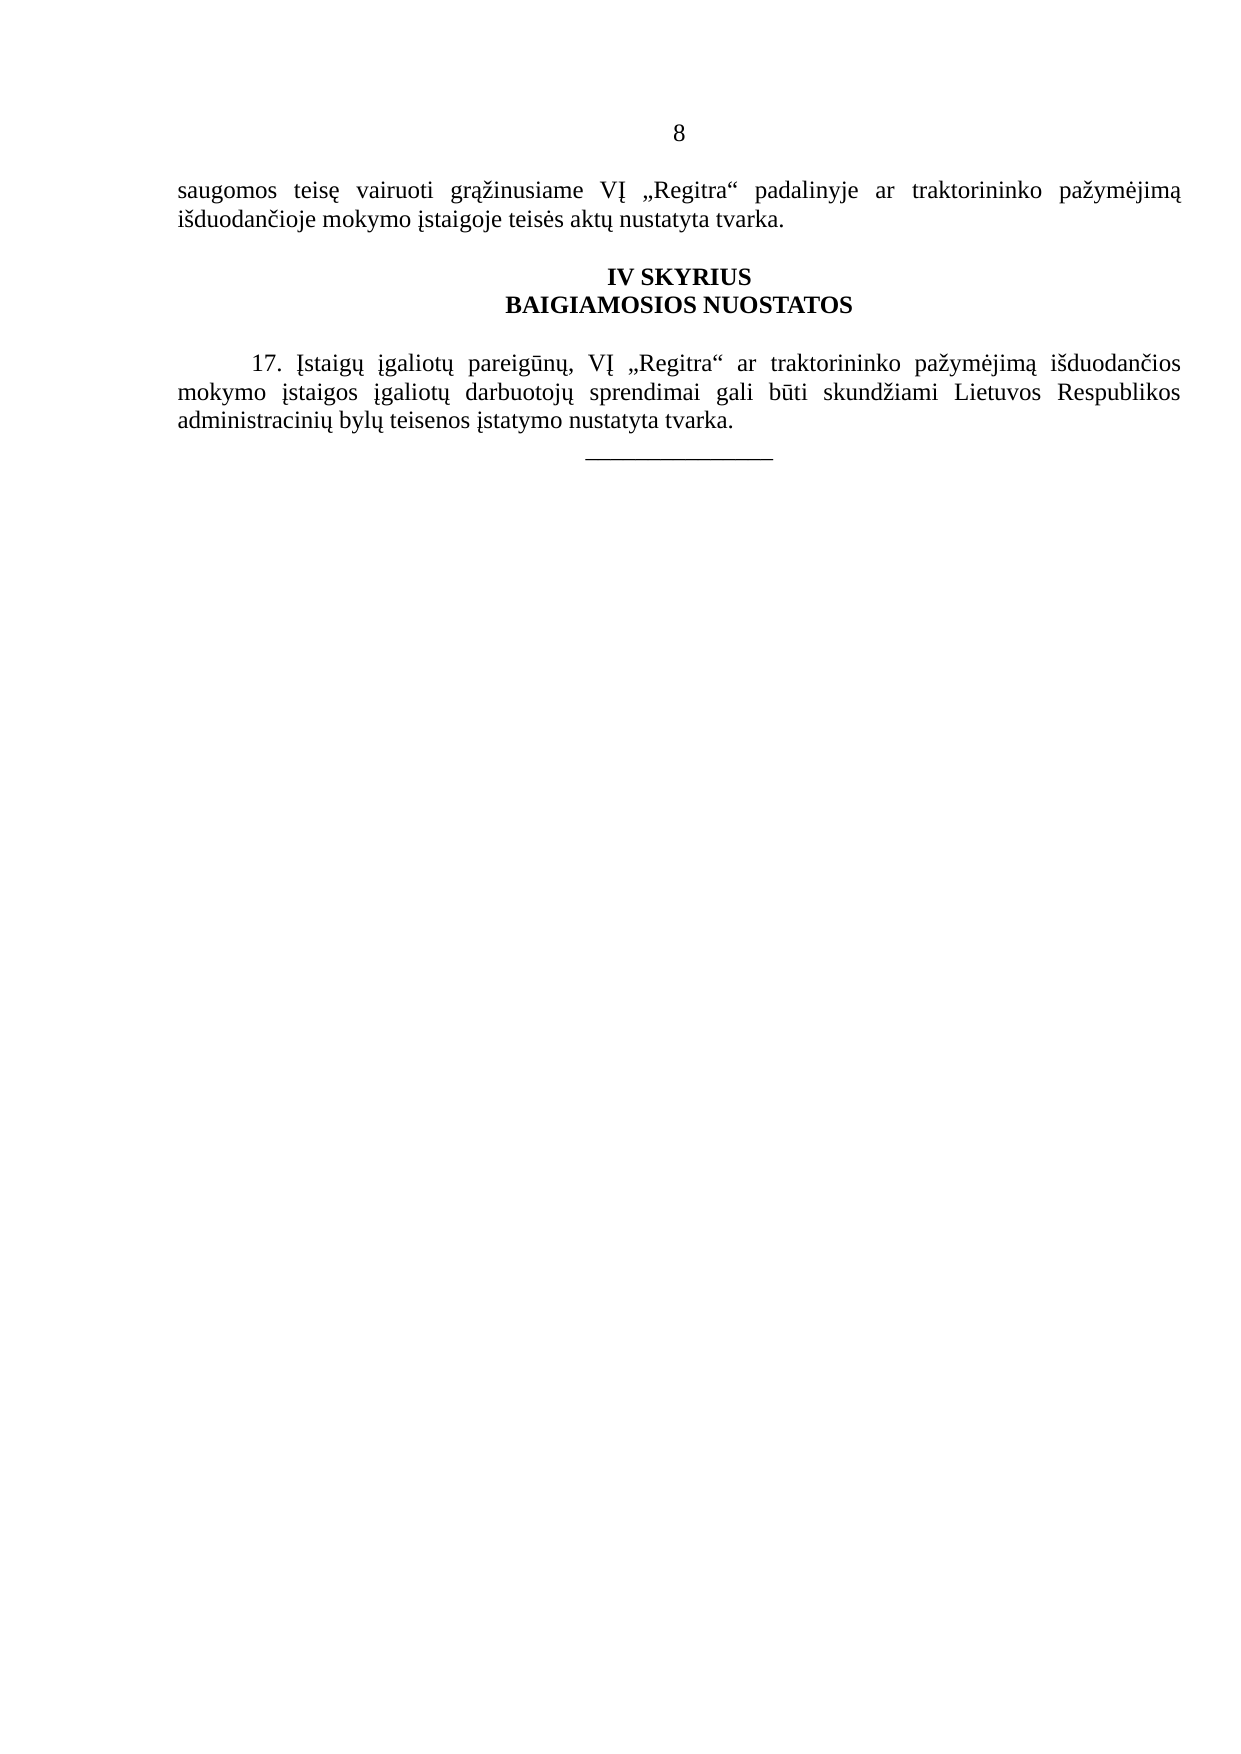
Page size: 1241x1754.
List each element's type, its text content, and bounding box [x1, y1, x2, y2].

text _______________ [177, 434, 1181, 463]
text IV SKYRIUS [177, 262, 1181, 291]
text BAIGIAMOSIOS NUOSTATOS [177, 291, 1181, 319]
text 17. Įstaigų įgaliotų pareigūnų, VĮ „Regitra“ ar traktorininko pažymėjimą išduodančios mokymo įstaigos įgaliotų darbuotojų sprendimai gali būti skundžiami Lietuvos Respublikos administracinių bylų teisenos įstatymo nustatyta tvarka. [177, 348, 1181, 434]
text saugomos teisę vairuoti grąžinusiame VĮ „Regitra“ padalinyje ar traktorininko pažymėjimą išduodančioje mokymo įstaigoje teisės aktų nustatyta tvarka. [177, 176, 1181, 233]
